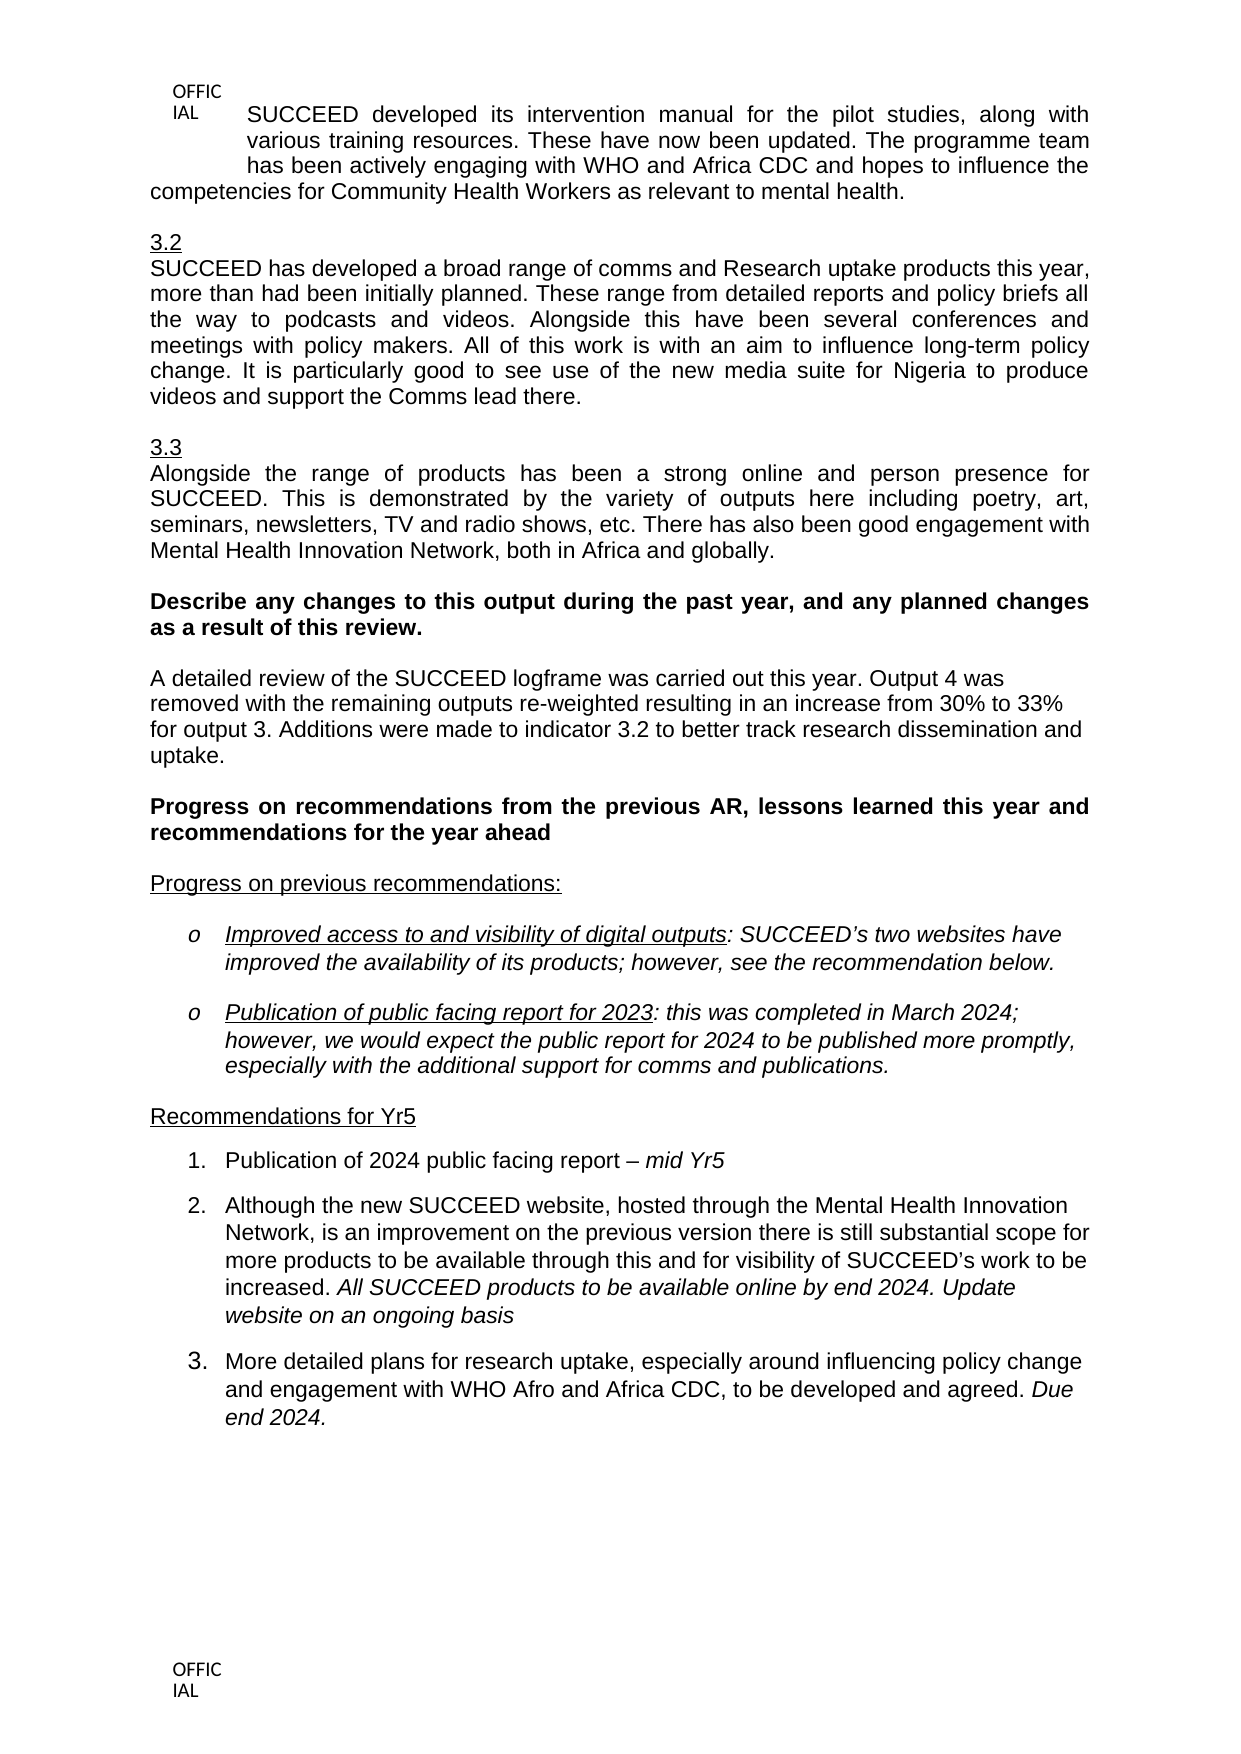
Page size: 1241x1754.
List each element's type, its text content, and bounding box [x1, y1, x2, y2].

list Publication of public facing report for 2023: this was completed in March 2024; however, we would expect the public report for 2024 to be published more promptly, especially with the additional support for comms and publications. [187, 1000, 1090, 1079]
list Publication of 2024 public facing report – mid Yr5 [187, 1148, 1090, 1174]
list More detailed plans for research uptake, especially around influencing policy change and engagement with WHO Afro and Africa CDC, to be developed and agreed. Due end 2024. [187, 1347, 1090, 1430]
text Progress on recommendations from the previous AR, lessons learned this year and recommendations for the year ahead [150, 793, 1090, 845]
text SUCCEED developed its intervention manual for the pilot studies, along with various training resources. These have now been updated. The programme team has been actively engaging with WHO and Africa CDC and hopes to influence the competencies for Community Health Workers as relevant to mental health. [150, 102, 1090, 204]
list Improved access to and visibility of digital outputs: SUCCEED’s two websites have improved the availability of its products; however, see the recommendation below. [187, 922, 1090, 975]
text Alongside the range of products has been a strong online and person presence for SUCCEED. This is demonstrated by the variety of outputs here including poetry, art, seminars, newsletters, TV and radio shows, etc. There has also been good engagement with Mental Health Innovation Network, both in Africa and globally. [150, 460, 1090, 563]
text Recommendations for Yr5 [150, 1104, 1090, 1129]
text 3.2 [150, 230, 1090, 255]
list Although the new SUCCEED website, hosted through the Mental Health Innovation Network, is an improvement on the previous version there is still substantial scope for more products to be available through this and for visibility of SUCCEED’s work to be increased. All SUCCEED products to be available online by end 2024. Update website on an ongoing basis [187, 1192, 1090, 1328]
text Describe any changes to this output during the past year, and any planned changes as a result of this review. [150, 588, 1090, 640]
text SUCCEED has developed a broad range of comms and Research uptake products this year, more than had been initially planned. These range from detailed reports and policy briefs all the way to podcasts and videos. Alongside this have been several conferences and meetings with policy makers. All of this work is with an aim to influence long-term policy change. It is particularly good to see use of the new media suite for Nigeria to produce videos and support the Comms lead there. [150, 255, 1090, 409]
text Progress on previous recommendations: [150, 870, 1090, 896]
text A detailed review of the SUCCEED logframe was carried out this year. Output 4 was removed with the remaining outputs re-weighted resulting in an increase from 30% to 33% for output 3. Additions were made to indicator 3.2 to better track research dissemination and uptake. [150, 665, 1090, 768]
text 3.3 [150, 435, 1090, 460]
